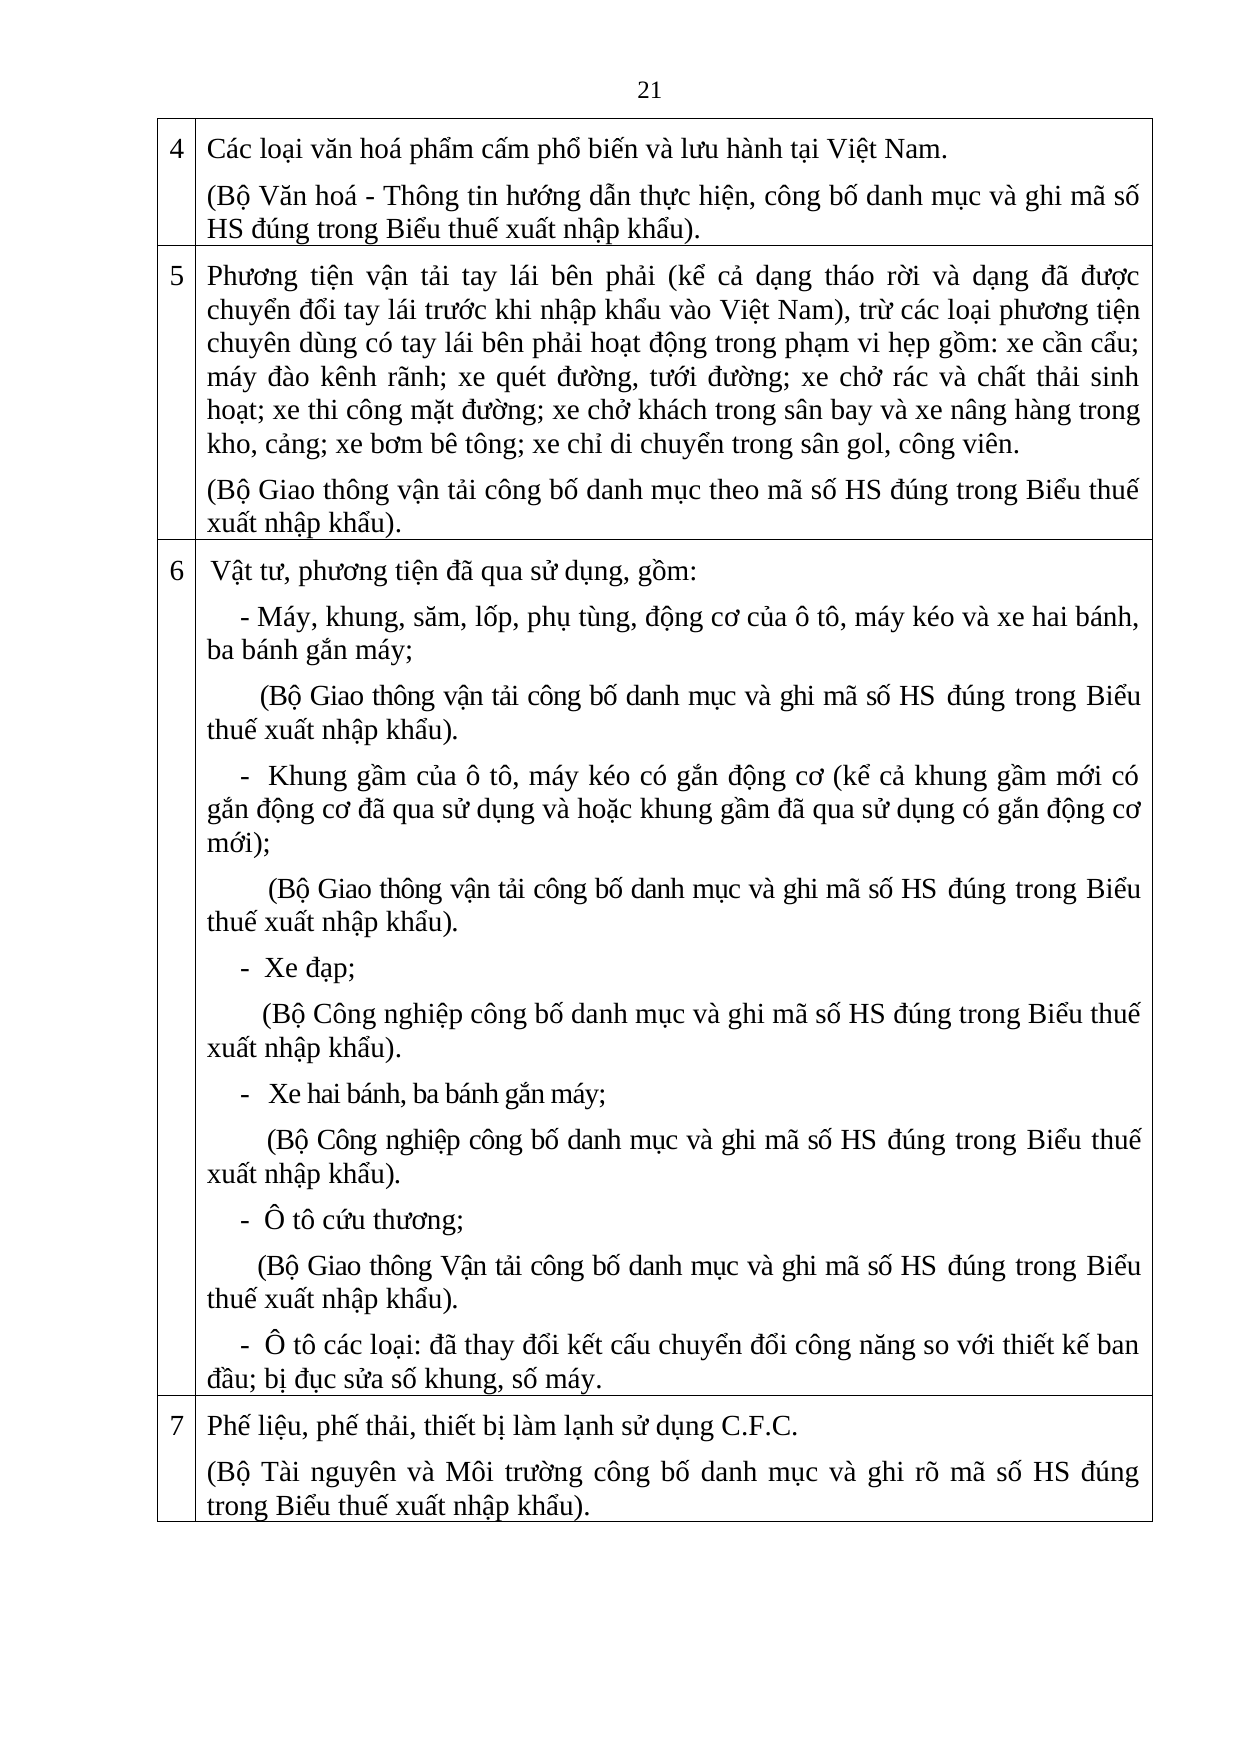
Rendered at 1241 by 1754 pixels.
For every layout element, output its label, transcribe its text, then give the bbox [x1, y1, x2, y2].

table_cell Vật tư, phương tiện đã qua sử dụng, gồm: - Máy, khung, săm, lốp, phụ tùng, động cơ của ô tô, máy kéo và xe hai bánh, ba bánh gắn máy; (Bộ Giao thông vận tải công bố danh mục và ghi mã số HS đúng trong Biểu thuế xuất nhập khẩu). - Khung gầm của ô tô, máy kéo có gắn động cơ (kể cả khung gầm mới có gắn động cơ đã qua sử dụng và hoặc khung gầm đã qua sử dụng có gắn động cơ mới); (Bộ Giao thông vận tải công bố danh mục và ghi mã số HS đúng trong Biểu thuế xuất nhập khẩu). - Xe đạp; (Bộ Công nghiệp công bố danh mục và ghi mã số HS đúng trong Biểu thuế xuất nhập khẩu). - Xe hai bánh, ba bánh gắn máy; (Bộ Công nghiệp công bố danh mục và ghi mã số HS đúng trong Biểu thuế xuất nhập khẩu). - Ô tô cứu thương; (Bộ Giao thông Vận tải công bố danh mục và ghi mã số HS đúng trong Biểu thuế xuất nhập khẩu). - Ô tô các loại: đã thay đổi kết cấu chuyển đổi công năng so với thiết kế ban đầu; bị đục sửa số khung, số máy. [196, 540, 1152, 1394]
table_cell 6 [158, 540, 195, 1394]
table_cell Phế liệu, phế thải, thiết bị làm lạnh sử dụng C.F.C. (Bộ Tài nguyên và Môi trường công bố danh mục và ghi rõ mã số HS đúng trong Biểu thuế xuất nhập khẩu). [196, 1396, 1152, 1521]
table_cell Các loại văn hoá phẩm cấm phổ biến và lưu hành tại Việt Nam. (Bộ Văn hoá - Thông tin hướng dẫn thực hiện, công bố danh mục và ghi mã số HS đúng trong Biểu thuế xuất nhập khẩu). [196, 119, 1152, 245]
table_cell Phương tiện vận tải tay lái bên phải (kể cả dạng tháo rời và dạng đã được chuyển đổi tay lái trước khi nhập khẩu vào Việt Nam), trừ các loại phương tiện chuyên dùng có tay lái bên phải hoạt động trong phạm vi hẹp gồm: xe cần cẩu; máy đào kênh rãnh; xe quét đường, tưới đường; xe chở rác và chất thải sinh hoạt; xe thi công mặt đường; xe chở khách trong sân bay và xe nâng hàng trong kho, cảng; xe bơm bê tông; xe chỉ di chuyển trong sân gol, công viên. (Bộ Giao thông vận tải công bố danh mục theo mã số HS đúng trong Biểu thuế xuất nhập khẩu). [196, 246, 1152, 539]
table_cell 5 [158, 246, 195, 539]
table_cell 4 [158, 119, 195, 245]
table_cell 7 [158, 1396, 195, 1521]
